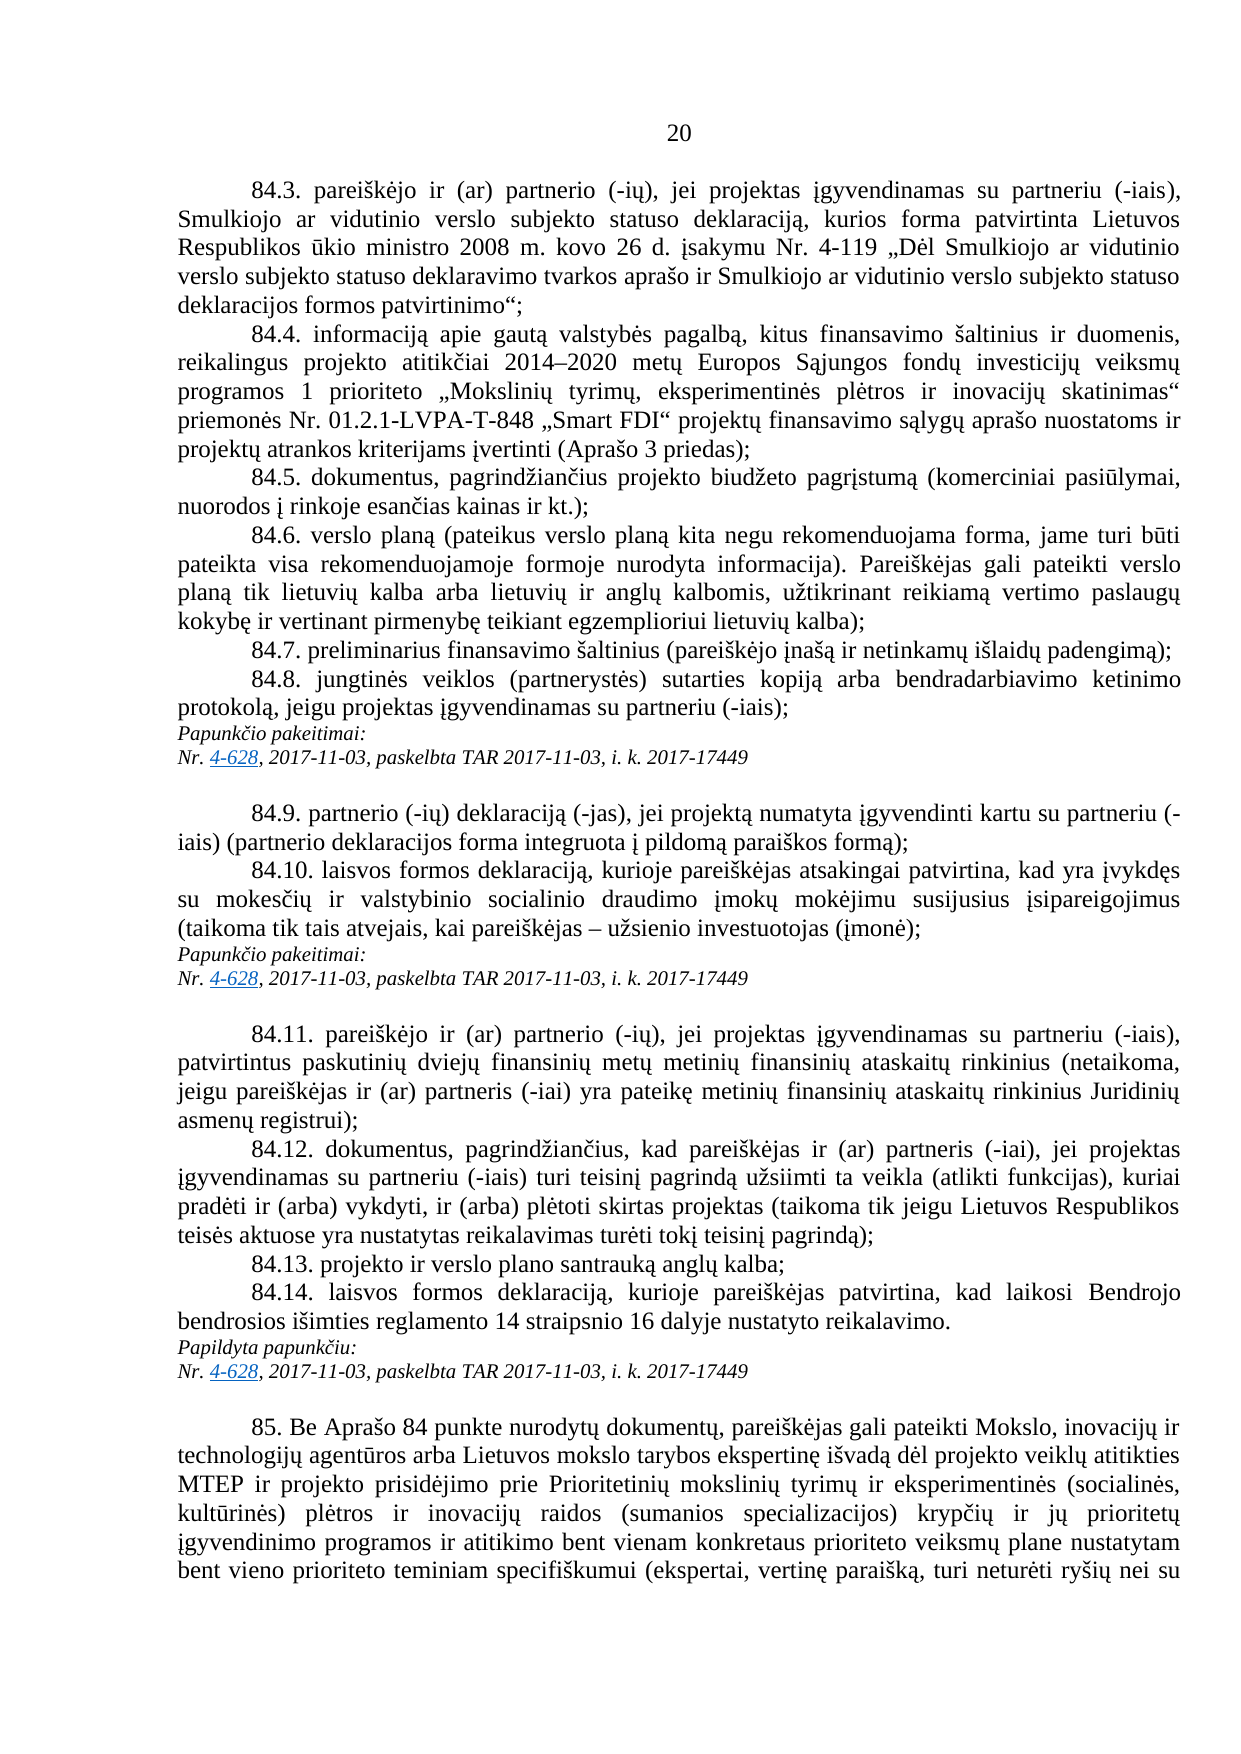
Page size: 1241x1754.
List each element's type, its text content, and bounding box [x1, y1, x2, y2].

text 84.9. partnerio (-ių) deklaraciją (-jas), jei projektą numatyta įgyvendinti kartu su partneriu (-iais) (partnerio deklaracijos forma integruota į pildomą paraiškos formą); [177, 798, 1181, 856]
text Papunkčio pakeitimai: [177, 942, 1181, 966]
text 84.14. laisvos formos deklaraciją, kurioje pareiškėjas patvirtina, kad laikosi Bendrojo bendrosios išimties reglamento 14 straipsnio 16 dalyje nustatyto reikalavimo. [177, 1277, 1181, 1335]
text 84.11. pareiškėjo ir (ar) partnerio (-ių), jei projektas įgyvendinamas su partneriu (-iais), patvirtintus paskutinių dviejų finansinių metų metinių finansinių ataskaitų rinkinius (netaikoma, jeigu pareiškėjas ir (ar) partneris (-iai) yra pateikę metinių finansinių ataskaitų rinkinius Juridinių asmenų registrui); [177, 1019, 1181, 1134]
text Nr. 4-628, 2017-11-03, paskelbta TAR 2017-11-03, i. k. 2017-17449 [177, 745, 1181, 769]
text Nr. 4-628, 2017-11-03, paskelbta TAR 2017-11-03, i. k. 2017-17449 [177, 966, 1181, 990]
text 84.12. dokumentus, pagrindžiančius, kad pareiškėjas ir (ar) partneris (-iai), jei projektas įgyvendinamas su partneriu (-iais) turi teisinį pagrindą užsiimti ta veikla (atlikti funkcijas), kuriai pradėti ir (arba) vykdyti, ir (arba) plėtoti skirtas projektas (taikoma tik jeigu Lietuvos Respublikos teisės aktuose yra nustatytas reikalavimas turėti tokį teisinį pagrindą); [177, 1134, 1181, 1249]
text 84.7. preliminarius finansavimo šaltinius (pareiškėjo įnašą ir netinkamų išlaidų padengimą); [177, 635, 1181, 664]
text 84.13. projekto ir verslo plano santrauką anglų kalba; [177, 1249, 1181, 1277]
text 84.10. laisvos formos deklaraciją, kurioje pareiškėjas atsakingai patvirtina, kad yra įvykdęs su mokesčių ir valstybinio socialinio draudimo įmokų mokėjimu susijusius įsipareigojimus (taikoma tik tais atvejais, kai pareiškėjas – užsienio investuotojas (įmonė); [177, 856, 1181, 942]
text 84.3. pareiškėjo ir (ar) partnerio (-ių), jei projektas įgyvendinamas su partneriu (-iais), Smulkiojo ar vidutinio verslo subjekto statuso deklaraciją, kurios forma patvirtinta Lietuvos Respublikos ūkio ministro 2008 m. kovo 26 d. įsakymu Nr. 4-119 „Dėl Smulkiojo ar vidutinio verslo subjekto statuso deklaravimo tvarkos aprašo ir Smulkiojo ar vidutinio verslo subjekto statuso deklaracijos formos patvirtinimo“; [177, 175, 1181, 319]
text 84.4. informaciją apie gautą valstybės pagalbą, kitus finansavimo šaltinius ir duomenis, reikalingus projekto atitikčiai 2014–2020 metų Europos Sąjungos fondų investicijų veiksmų programos 1 prioriteto „Mokslinių tyrimų, eksperimentinės plėtros ir inovacijų skatinimas“ priemonės Nr. 01.2.1-LVPA-T-848 „Smart FDI“ projektų finansavimo sąlygų aprašo nuostatoms ir projektų atrankos kriterijams įvertinti (Aprašo 3 priedas); [177, 319, 1181, 462]
text Papunkčio pakeitimai: [177, 721, 1181, 745]
text Papildyta papunkčiu: [177, 1335, 1181, 1359]
text 84.5. dokumentus, pagrindžiančius projekto biudžeto pagrįstumą (komerciniai pasiūlymai, nuorodos į rinkoje esančias kainas ir kt.); [177, 462, 1181, 520]
text 84.6. verslo planą (pateikus verslo planą kita negu rekomenduojama forma, jame turi būti pateikta visa rekomenduojamoje formoje nurodyta informacija). Pareiškėjas gali pateikti verslo planą tik lietuvių kalba arba lietuvių ir anglų kalbomis, užtikrinant reikiamą vertimo paslaugų kokybę ir vertinant pirmenybę teikiant egzemplioriui lietuvių kalba); [177, 520, 1181, 635]
text Nr. 4-628, 2017-11-03, paskelbta TAR 2017-11-03, i. k. 2017-17449 [177, 1359, 1181, 1383]
text 84.8. jungtinės veiklos (partnerystės) sutarties kopiją arba bendradarbiavimo ketinimo protokolą, jeigu projektas įgyvendinamas su partneriu (-iais); [177, 664, 1181, 721]
text 85. Be Aprašo 84 punkte nurodytų dokumentų, pareiškėjas gali pateikti Mokslo, inovacijų ir technologijų agentūros arba Lietuvos mokslo tarybos ekspertinę išvadą dėl projekto veiklų atitikties MTEP ir projekto prisidėjimo prie Prioritetinių mokslinių tyrimų ir eksperimentinės (socialinės, kultūrinės) plėtros ir inovacijų raidos (sumanios specializacijos) krypčių ir jų prioritetų įgyvendinimo programos ir atitikimo bent vienam konkretaus prioriteto veiksmų plane nustatytam bent vieno prioriteto teminiam specifiškumui (ekspertai, vertinę paraišką, turi neturėti ryšių nei su [177, 1412, 1181, 1584]
